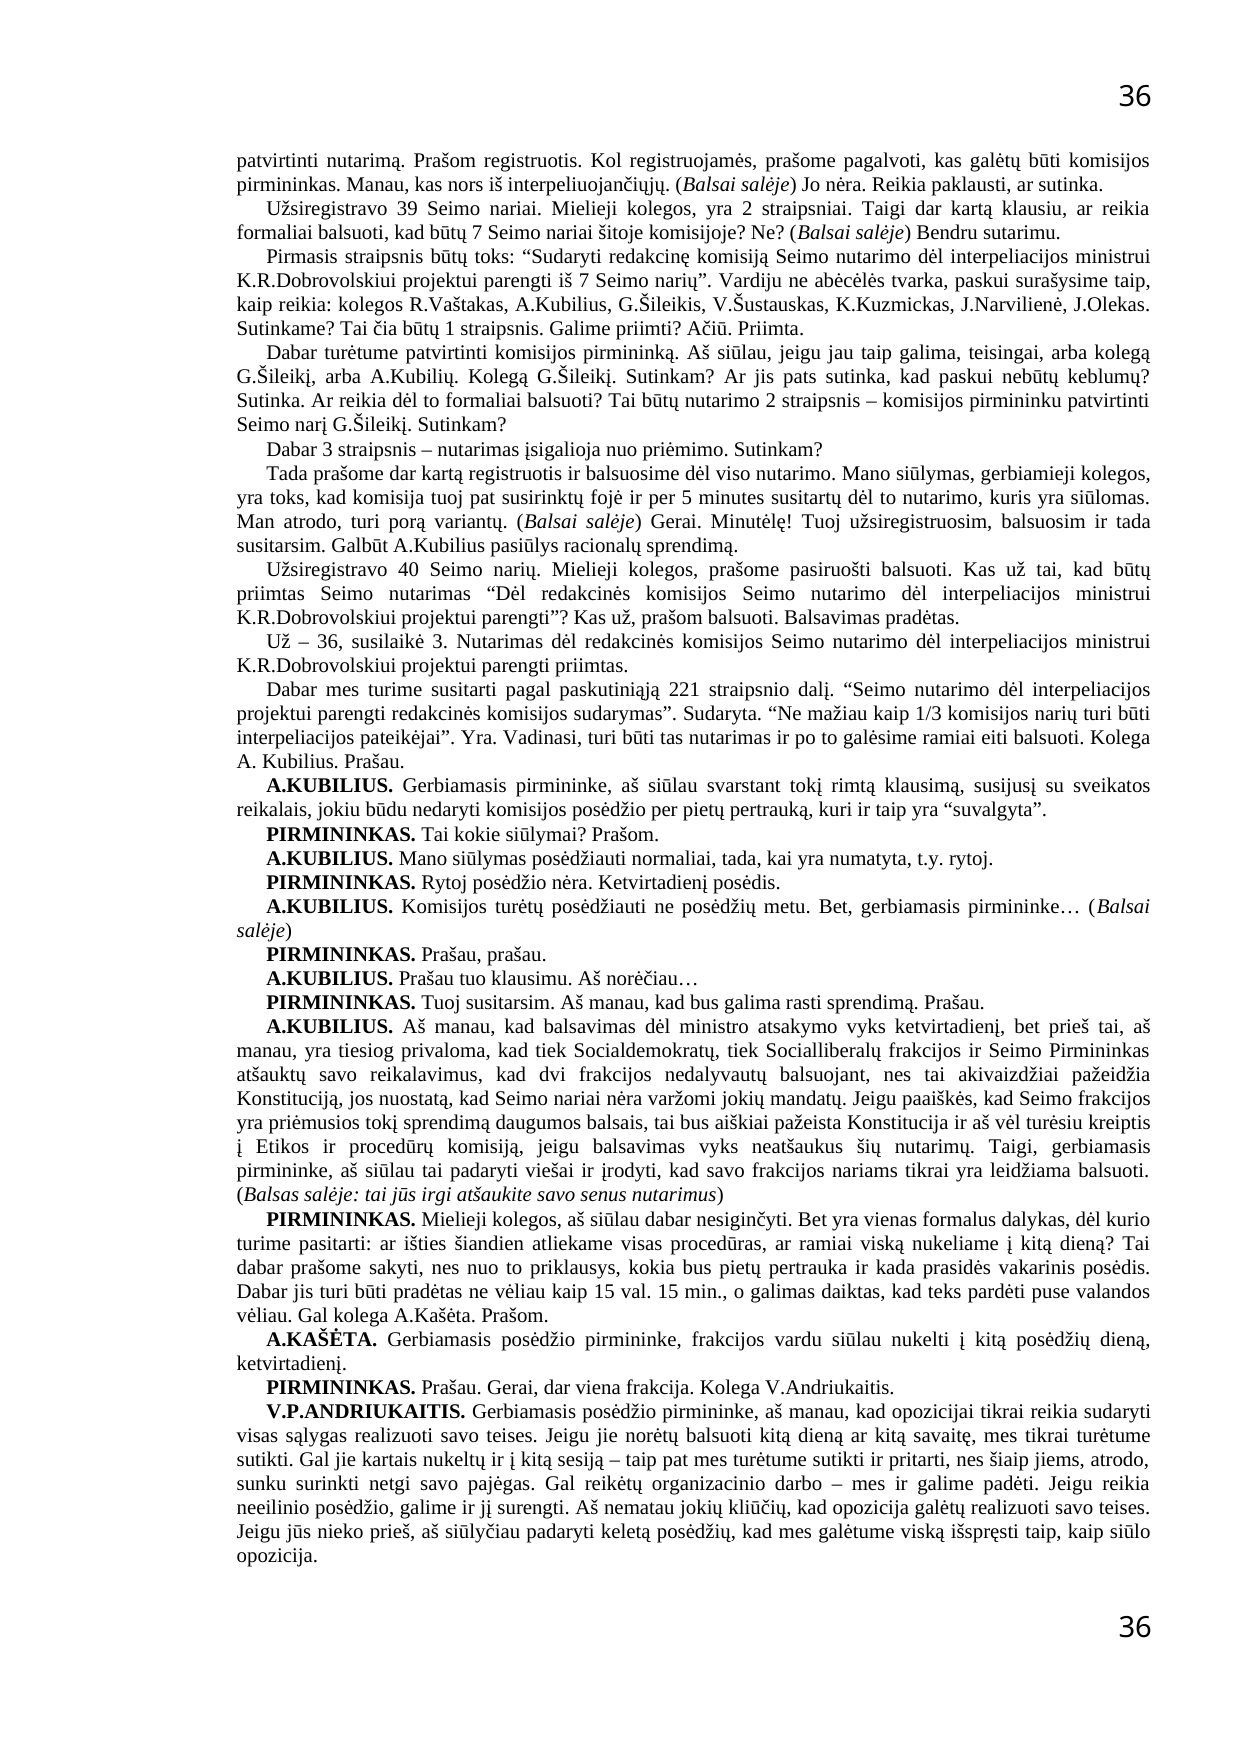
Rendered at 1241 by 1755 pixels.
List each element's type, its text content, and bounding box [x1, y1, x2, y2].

text A.KAŠĖTA. Gerbiamasis posėdžio pirmininke, frakcijos vardu siūlau nukelti į kitą posėdžių dieną, ketvirtadienį. [236, 1327, 1152, 1375]
text Dabar 3 straipsnis – nutarimas įsigalioja nuo priėmimo. Sutinkam? [236, 436, 1152, 461]
text Už – 36, susilaikė 3. Nutarimas dėl redakcinės komisijos Seimo nutarimo dėl interpeliacijos ministrui K.R.Dobrovolskiui projektui parengti priimtas. [236, 629, 1152, 677]
text A.KUBILIUS. Komisijos turėtų posėdžiauti ne posėdžių metu. Bet, gerbiamasis pirmininke… (Balsai salėje) [236, 894, 1152, 942]
text PIRMININKAS. Mielieji kolegos, aš siūlau dabar nesiginčyti. Bet yra vienas formalus dalykas, dėl kurio turime pasitarti: ar išties šiandien atliekame visas procedūras, ar ramiai viską nukeliame į kitą dieną? Tai dabar prašome sakyti, nes nuo to priklausys, kokia bus pietų pertrauka ir kada prasidės vakarinis posėdis. Dabar jis turi būti pradėtas ne vėliau kaip 15 val. 15 min., o galimas daiktas, kad teks pardėti puse valandos vėliau. Gal kolega A.Kašėta. Prašom. [236, 1206, 1152, 1327]
text patvirtinti nutarimą. Prašom registruotis. Kol registruojamės, prašome pagalvoti, kas galėtų būti komisijos pirmininkas. Manau, kas nors iš interpeliuojančiųjų. (Balsai salėje) Jo nėra. Reikia paklausti, ar sutinka. [236, 148, 1152, 196]
text A.KUBILIUS. Prašau tuo klausimu. Aš norėčiau… [236, 966, 1152, 990]
text Dabar turėtume patvirtinti komisijos pirmininką. Aš siūlau, jeigu jau taip galima, teisingai, arba kolegą G.Šileikį, arba A.Kubilių. Kolegą G.Šileikį. Sutinkam? Ar jis pats sutinka, kad paskui nebūtų keblumų? Sutinka. Ar reikia dėl to formaliai balsuoti? Tai būtų nutarimo 2 straipsnis – komisijos pirmininku patvirtinti Seimo narį G.Šileikį. Sutinkam? [236, 340, 1152, 436]
text Užsiregistravo 40 Seimo narių. Mielieji kolegos, prašome pasiruošti balsuoti. Kas už tai, kad būtų priimtas Seimo nutarimas “Dėl redakcinės komisijos Seimo nutarimo dėl interpeliacijos ministrui K.R.Dobrovolskiui projektui parengti”? Kas už, prašom balsuoti. Balsavimas pradėtas. [236, 557, 1152, 629]
text Tada prašome dar kartą registruotis ir balsuosime dėl viso nutarimo. Mano siūlymas, gerbiamieji kolegos, yra toks, kad komisija tuoj pat susirinktų fojė ir per 5 minutes susitartų dėl to nutarimo, kuris yra siūlomas. Man atrodo, turi porą variantų. (Balsai salėje) Gerai. Minutėlę! Tuoj užsiregistruosim, balsuosim ir tada susitarsim. Galbūt A.Kubilius pasiūlys racionalų sprendimą. [236, 461, 1152, 557]
text PIRMININKAS. Rytoj posėdžio nėra. Ketvirtadienį posėdis. [236, 869, 1152, 894]
text PIRMININKAS. Tai kokie siūlymai? Prašom. [236, 821, 1152, 846]
text PIRMININKAS. Prašau. Gerai, dar viena frakcija. Kolega V.Andriukaitis. [236, 1375, 1152, 1399]
text Pirmasis straipsnis būtų toks: “Sudaryti redakcinę komisiją Seimo nutarimo dėl interpeliacijos ministrui K.R.Dobrovolskiui projektui parengti iš 7 Seimo narių”. Vardiju ne abėcėlės tvarka, paskui surašysime taip, kaip reikia: kolegos R.Vaštakas, A.Kubilius, G.Šileikis, V.Šustauskas, K.Kuzmickas, J.Narvilienė, J.Olekas. Sutinkame? Tai čia būtų 1 straipsnis. Galime priimti? Ačiū. Priimta. [236, 244, 1152, 340]
text V.P.ANDRIUKAITIS. Gerbiamasis posėdžio pirmininke, aš manau, kad opozicijai tikrai reikia sudaryti visas sąlygas realizuoti savo teises. Jeigu jie norėtų balsuoti kitą dieną ar kitą savaitę, mes tikrai turėtume sutikti. Gal jie kartais nukeltų ir į kitą sesiją – taip pat mes turėtume sutikti ir pritarti, nes šiaip jiems, atrodo, sunku surinkti netgi savo pajėgas. Gal reikėtų organizacinio darbo – mes ir galime padėti. Jeigu reikia neeilinio posėdžio, galime ir jį surengti. Aš nematau jokių kliūčių, kad opozicija galėtų realizuoti savo teises. Jeigu jūs nieko prieš, aš siūlyčiau padaryti keletą posėdžių, kad mes galėtume viską išspręsti taip, kaip siūlo opozicija. [236, 1399, 1152, 1567]
text A.KUBILIUS. Aš manau, kad balsavimas dėl ministro atsakymo vyks ketvirtadienį, bet prieš tai, aš manau, yra tiesiog privaloma, kad tiek Socialdemokratų, tiek Socialliberalų frakcijos ir Seimo Pirmininkas atšauktų savo reikalavimus, kad dvi frakcijos nedalyvautų balsuojant, nes tai akivaizdžiai pažeidžia Konstituciją, jos nuostatą, kad Seimo nariai nėra varžomi jokių mandatų. Jeigu paaiškės, kad Seimo frakcijos yra priėmusios tokį sprendimą daugumos balsais, tai bus aiškiai pažeista Konstitucija ir aš vėl turėsiu kreiptis į Etikos ir procedūrų komisiją, jeigu balsavimas vyks neatšaukus šių nutarimų. Taigi, gerbiamasis pirmininke, aš siūlau tai padaryti viešai ir įrodyti, kad savo frakcijos nariams tikrai yra leidžiama balsuoti. (Balsas salėje: tai jūs irgi atšaukite savo senus nutarimus) [236, 1014, 1152, 1206]
text Užsiregistravo 39 Seimo nariai. Mielieji kolegos, yra 2 straipsniai. Taigi dar kartą klausiu, ar reikia formaliai balsuoti, kad būtų 7 Seimo nariai šitoje komisijoje? Ne? (Balsai salėje) Bendru sutarimu. [236, 196, 1152, 244]
text A.KUBILIUS. Mano siūlymas posėdžiauti normaliai, tada, kai yra numatyta, t.y. rytoj. [236, 846, 1152, 869]
text PIRMININKAS. Prašau, prašau. [236, 942, 1152, 966]
text PIRMININKAS. Tuoj susitarsim. Aš manau, kad bus galima rasti sprendimą. Prašau. [236, 990, 1152, 1014]
text A.KUBILIUS. Gerbiamasis pirmininke, aš siūlau svarstant tokį rimtą klausimą, susijusį su sveikatos reikalais, jokiu būdu nedaryti komisijos posėdžio per pietų pertrauką, kuri ir taip yra “suvalgyta”. [236, 773, 1152, 821]
text Dabar mes turime susitarti pagal paskutiniąją 221 straipsnio dalį. “Seimo nutarimo dėl interpeliacijos projektui parengti redakcinės komisijos sudarymas”. Sudaryta. “Ne mažiau kaip 1/3 komisijos narių turi būti interpeliacijos pateikėjai”. Yra. Vadinasi, turi būti tas nutarimas ir po to galėsime ramiai eiti balsuoti. Kolega A. Kubilius. Prašau. [236, 677, 1152, 773]
